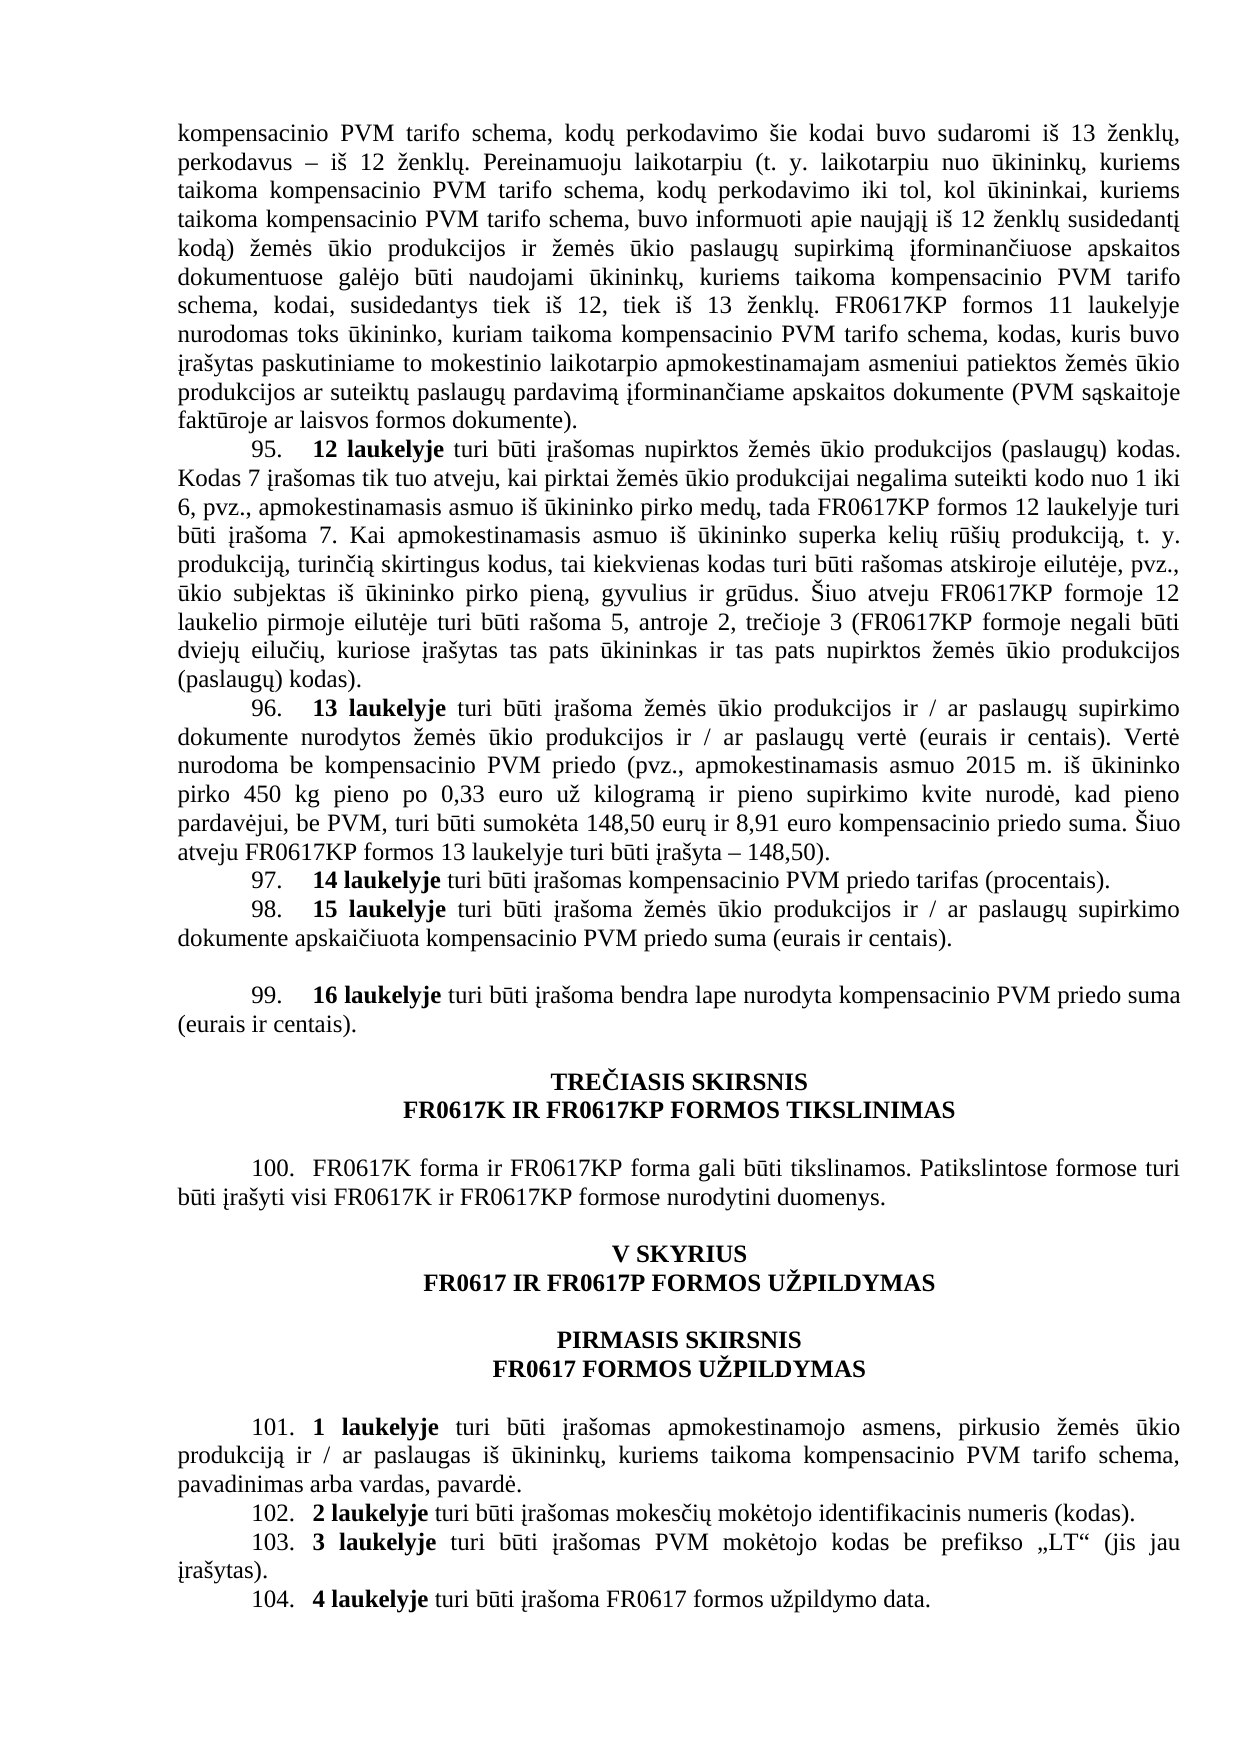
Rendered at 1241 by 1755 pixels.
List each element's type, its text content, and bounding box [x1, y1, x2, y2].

text 100. FR0617K forma ir FR0617KP forma gali būti tikslinamos. Patikslintose formose turi būti įrašyti visi FR0617K ir FR0617KP formose nurodytini duomenys. [177, 1153, 1181, 1211]
text 96. 13 laukelyje turi būti įrašoma žemės ūkio produkcijos ir / ar paslaugų supirkimo dokumente nurodytos žemės ūkio produkcijos ir / ar paslaugų vertė (eurais ir centais). Vertė nurodoma be kompensacinio PVM priedo (pvz., apmokestinamasis asmuo 2015 m. iš ūkininko pirko 450 kg pieno po 0,33 euro už kilogramą ir pieno supirkimo kvite nurodė, kad pieno pardavėjui, be PVM, turi būti sumokėta 148,50 eurų ir 8,91 euro kompensacinio priedo suma. Šiuo atveju FR0617KP formos 13 laukelyje turi būti įrašyta – 148,50). [177, 693, 1181, 866]
text 104. 4 laukelyje turi būti įrašoma FR0617 formos užpildymo data. [177, 1584, 1181, 1613]
text V SKYRIUS [177, 1239, 1181, 1268]
text 103. 3 laukelyje turi būti įrašomas PVM mokėtojo kodas be prefikso „LT“ (jis jau įrašytas). [177, 1527, 1181, 1584]
text TREČIASIS SKIRSNIS [177, 1067, 1181, 1096]
text FR0617K IR FR0617KP FORMOS TIKSLINIMAS [177, 1096, 1181, 1124]
text 98. 15 laukelyje turi būti įrašoma žemės ūkio produkcijos ir / ar paslaugų supirkimo dokumente apskaičiuota kompensacinio PVM priedo suma (eurais ir centais). [177, 894, 1181, 952]
text 102. 2 laukelyje turi būti įrašomas mokesčių mokėtojo identifikacinis numeris (kodas). [177, 1498, 1181, 1527]
text kompensacinio PVM tarifo schema, kodų perkodavimo šie kodai buvo sudaromi iš 13 ženklų, perkodavus – iš 12 ženklų. Pereinamuoju laikotarpiu (t. y. laikotarpiu nuo ūkininkų, kuriems taikoma kompensacinio PVM tarifo schema, kodų perkodavimo iki tol, kol ūkininkai, kuriems taikoma kompensacinio PVM tarifo schema, buvo informuoti apie naująjį iš 12 ženklų susidedantį kodą) žemės ūkio produkcijos ir žemės ūkio paslaugų supirkimą įforminančiuose apskaitos dokumentuose galėjo būti naudojami ūkininkų, kuriems taikoma kompensacinio PVM tarifo schema, kodai, susidedantys tiek iš 12, tiek iš 13 ženklų. FR0617KP formos 11 laukelyje nurodomas toks ūkininko, kuriam taikoma kompensacinio PVM tarifo schema, kodas, kuris buvo įrašytas paskutiniame to mokestinio laikotarpio apmokestinamajam asmeniui patiektos žemės ūkio produkcijos ar suteiktų paslaugų pardavimą įforminančiame apskaitos dokumente (PVM sąskaitoje faktūroje ar laisvos formos dokumente). [177, 118, 1181, 434]
text FR0617 FORMOS UŽPILDYMAS [177, 1354, 1181, 1383]
text PIRMASIS SKIRSNIS [177, 1326, 1181, 1354]
text 99. 16 laukelyje turi būti įrašoma bendra lape nurodyta kompensacinio PVM priedo suma (eurais ir centais). [177, 981, 1181, 1038]
text 97. 14 laukelyje turi būti įrašomas kompensacinio PVM priedo tarifas (procentais). [177, 866, 1181, 894]
text FR0617 IR FR0617P FORMOS UŽPILDYMAS [177, 1268, 1181, 1297]
text 95. 12 laukelyje turi būti įrašomas nupirktos žemės ūkio produkcijos (paslaugų) kodas. Kodas 7 įrašomas tik tuo atveju, kai pirktai žemės ūkio produkcijai negalima suteikti kodo nuo 1 iki 6, pvz., apmokestinamasis asmuo iš ūkininko pirko medų, tada FR0617KP formos 12 laukelyje turi būti įrašoma 7. Kai apmokestinamasis asmuo iš ūkininko superka kelių rūšių produkciją, t. y. produkciją, turinčią skirtingus kodus, tai kiekvienas kodas turi būti rašomas atskiroje eilutėje, pvz., ūkio subjektas iš ūkininko pirko pieną, gyvulius ir grūdus. Šiuo atveju FR0617KP formoje 12 laukelio pirmoje eilutėje turi būti rašoma 5, antroje 2, trečioje 3 (FR0617KP formoje negali būti dviejų eilučių, kuriose įrašytas tas pats ūkininkas ir tas pats nupirktos žemės ūkio produkcijos (paslaugų) kodas). [177, 434, 1181, 693]
text 101. 1 laukelyje turi būti įrašomas apmokestinamojo asmens, pirkusio žemės ūkio produkciją ir / ar paslaugas iš ūkininkų, kuriems taikoma kompensacinio PVM tarifo schema, pavadinimas arba vardas, pavardė. [177, 1412, 1181, 1498]
